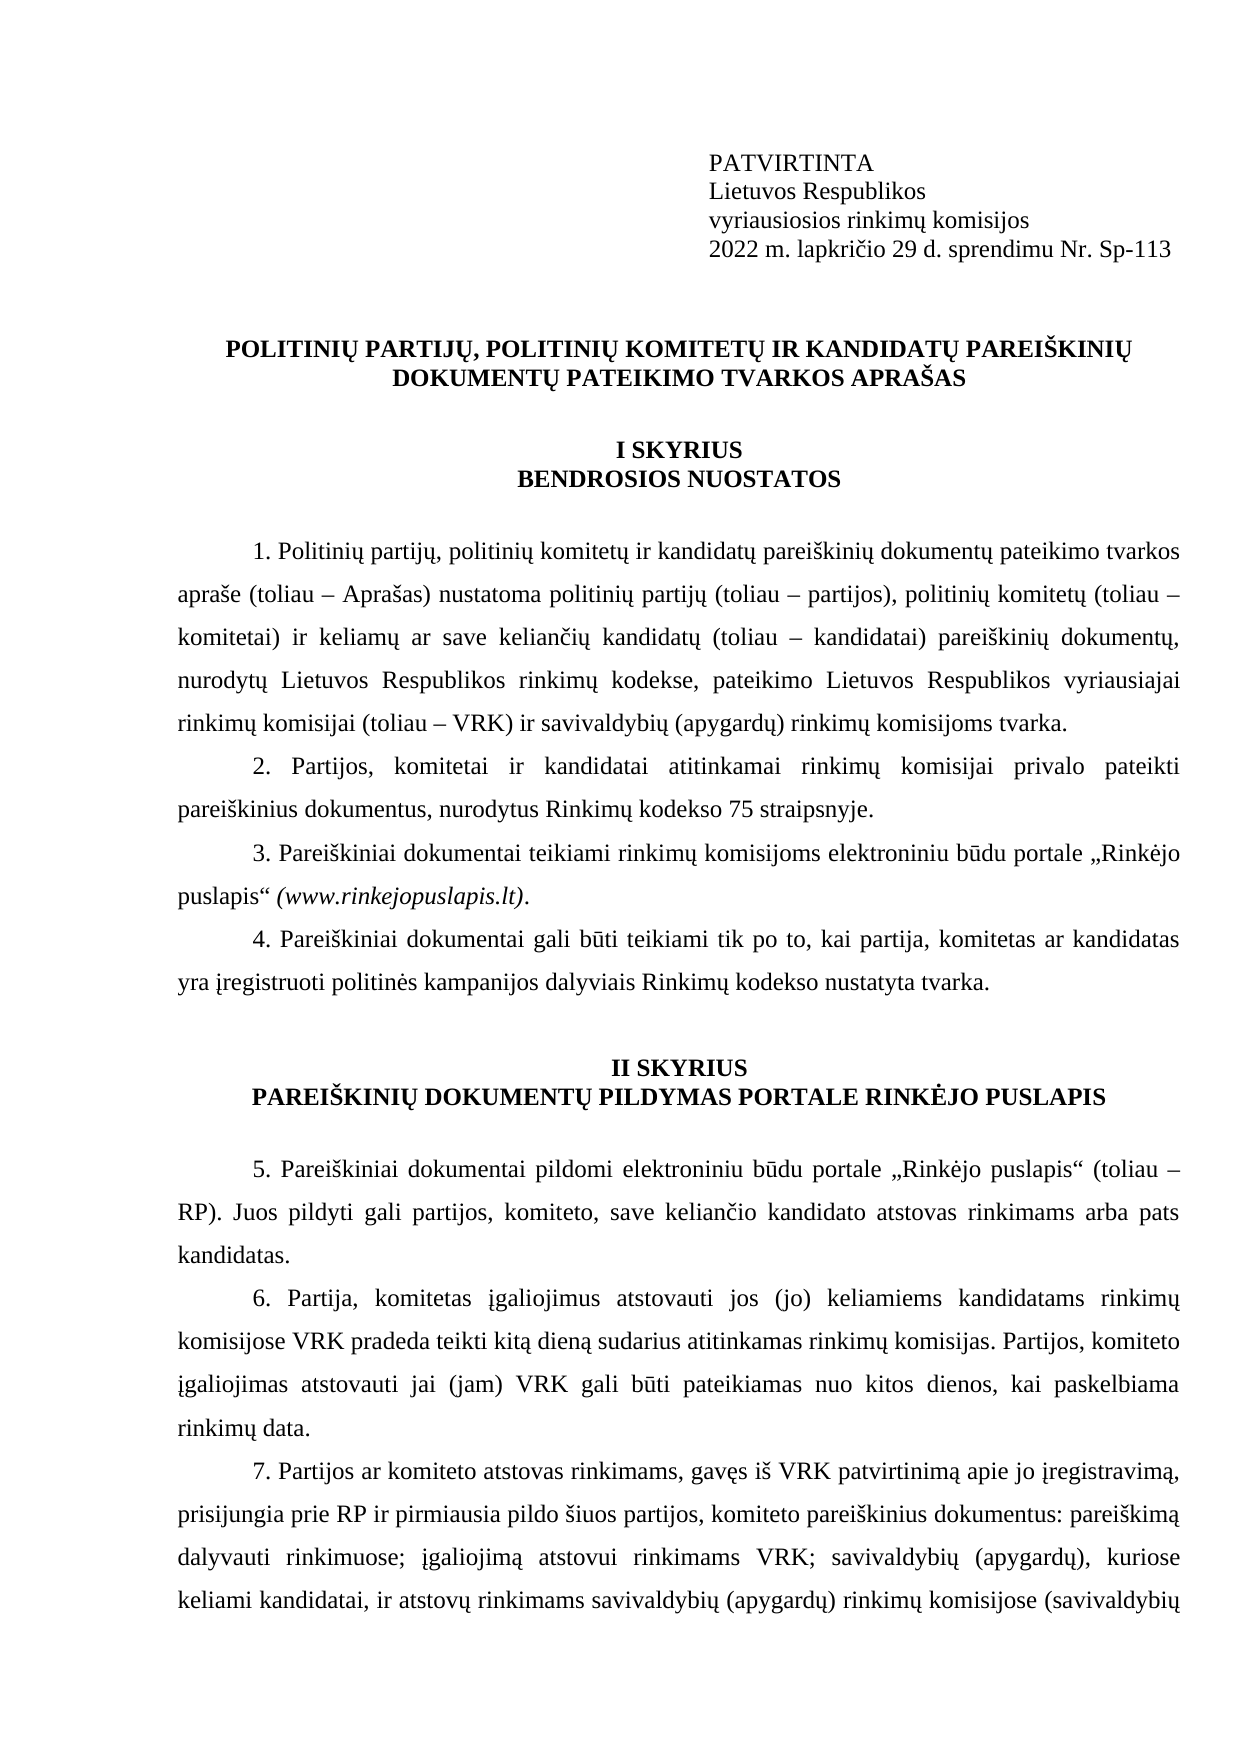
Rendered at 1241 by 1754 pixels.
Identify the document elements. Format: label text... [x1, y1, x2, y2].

text PAREIŠKINIŲ DOKUMENTŲ PILDYMAS PORTALE RINKĖJO PUSLAPIS [177, 1082, 1181, 1111]
text I SKYRIUS [177, 435, 1181, 464]
text 6. Partija, komitetas įgaliojimus atstovauti jos (jo) keliamiems kandidatams rinkimų komisijose VRK pradeda teikti kitą dieną sudarius atitinkamas rinkimų komisijas. Partijos, komiteto įgaliojimas atstovauti jai (jam) VRK gali būti pateikiamas nuo kitos dienos, kai paskelbiama rinkimų data. [177, 1283, 1181, 1441]
text 7. Partijos ar komiteto atstovas rinkimams, gavęs iš VRK patvirtinimą apie jo įregistravimą, prisijungia prie RP ir pirmiausia pildo šiuos partijos, komiteto pareiškinius dokumentus: pareiškimą dalyvauti rinkimuose; įgaliojimą atstovui rinkimams VRK; savivaldybių (apygardų), kuriose keliami kandidatai, ir atstovų rinkimams savivaldybių (apygardų) rinkimų komisijose (savivaldybių [177, 1456, 1181, 1614]
text 5. Pareiškiniai dokumentai pildomi elektroniniu būdu portale „Rinkėjo puslapis“ (toliau – RP). Juos pildyti gali partijos, komiteto, save keliančio kandidato atstovas rinkimams arba pats kandidatas. [177, 1154, 1181, 1269]
text 4. Pareiškiniai dokumentai gali būti teikiami tik po to, kai partija, komitetas ar kandidatas yra įregistruoti politinės kampanijos dalyviais Rinkimų kodekso nustatyta tvarka. [177, 924, 1181, 996]
text 2022 m. lapkričio 29 d. sprendimu Nr. Sp-113 [177, 234, 1181, 263]
text II SKYRIUS [177, 1053, 1181, 1082]
text PATVIRTINTA [177, 148, 1181, 176]
text 2. Partijos, komitetai ir kandidatai atitinkamai rinkimų komisijai privalo pateikti pareiškinius dokumentus, nurodytus Rinkimų kodekso 75 straipsnyje. [177, 751, 1181, 823]
text BENDROSIOS NUOSTATOS [177, 464, 1181, 493]
text 3. Pareiškiniai dokumentai teikiami rinkimų komisijoms elektroniniu būdu portale „Rinkėjo puslapis“ (www.rinkejopuslapis.lt). [177, 838, 1181, 909]
text vyriausiosios rinkimų komisijos [177, 205, 1181, 234]
text POLITINIŲ PARTIJŲ, POLITINIŲ KOMITETŲ IR KANDIDATŲ PAREIŠKINIŲ DOKUMENTŲ PATEIKIMO TVARKOS APRAŠAS [177, 334, 1181, 392]
text Lietuvos Respublikos [177, 176, 1181, 205]
text 1. Politinių partijų, politinių komitetų ir kandidatų pareiškinių dokumentų pateikimo tvarkos apraše (toliau – Aprašas) nustatoma politinių partijų (toliau – partijos), politinių komitetų (toliau – komitetai) ir keliamų ar save keliančių kandidatų (toliau – kandidatai) pareiškinių dokumentų, nurodytų Lietuvos Respublikos rinkimų kodekse, pateikimo Lietuvos Respublikos vyriausiajai rinkimų komisijai (toliau – VRK) ir savivaldybių (apygardų) rinkimų komisijoms tvarka. [177, 536, 1181, 737]
